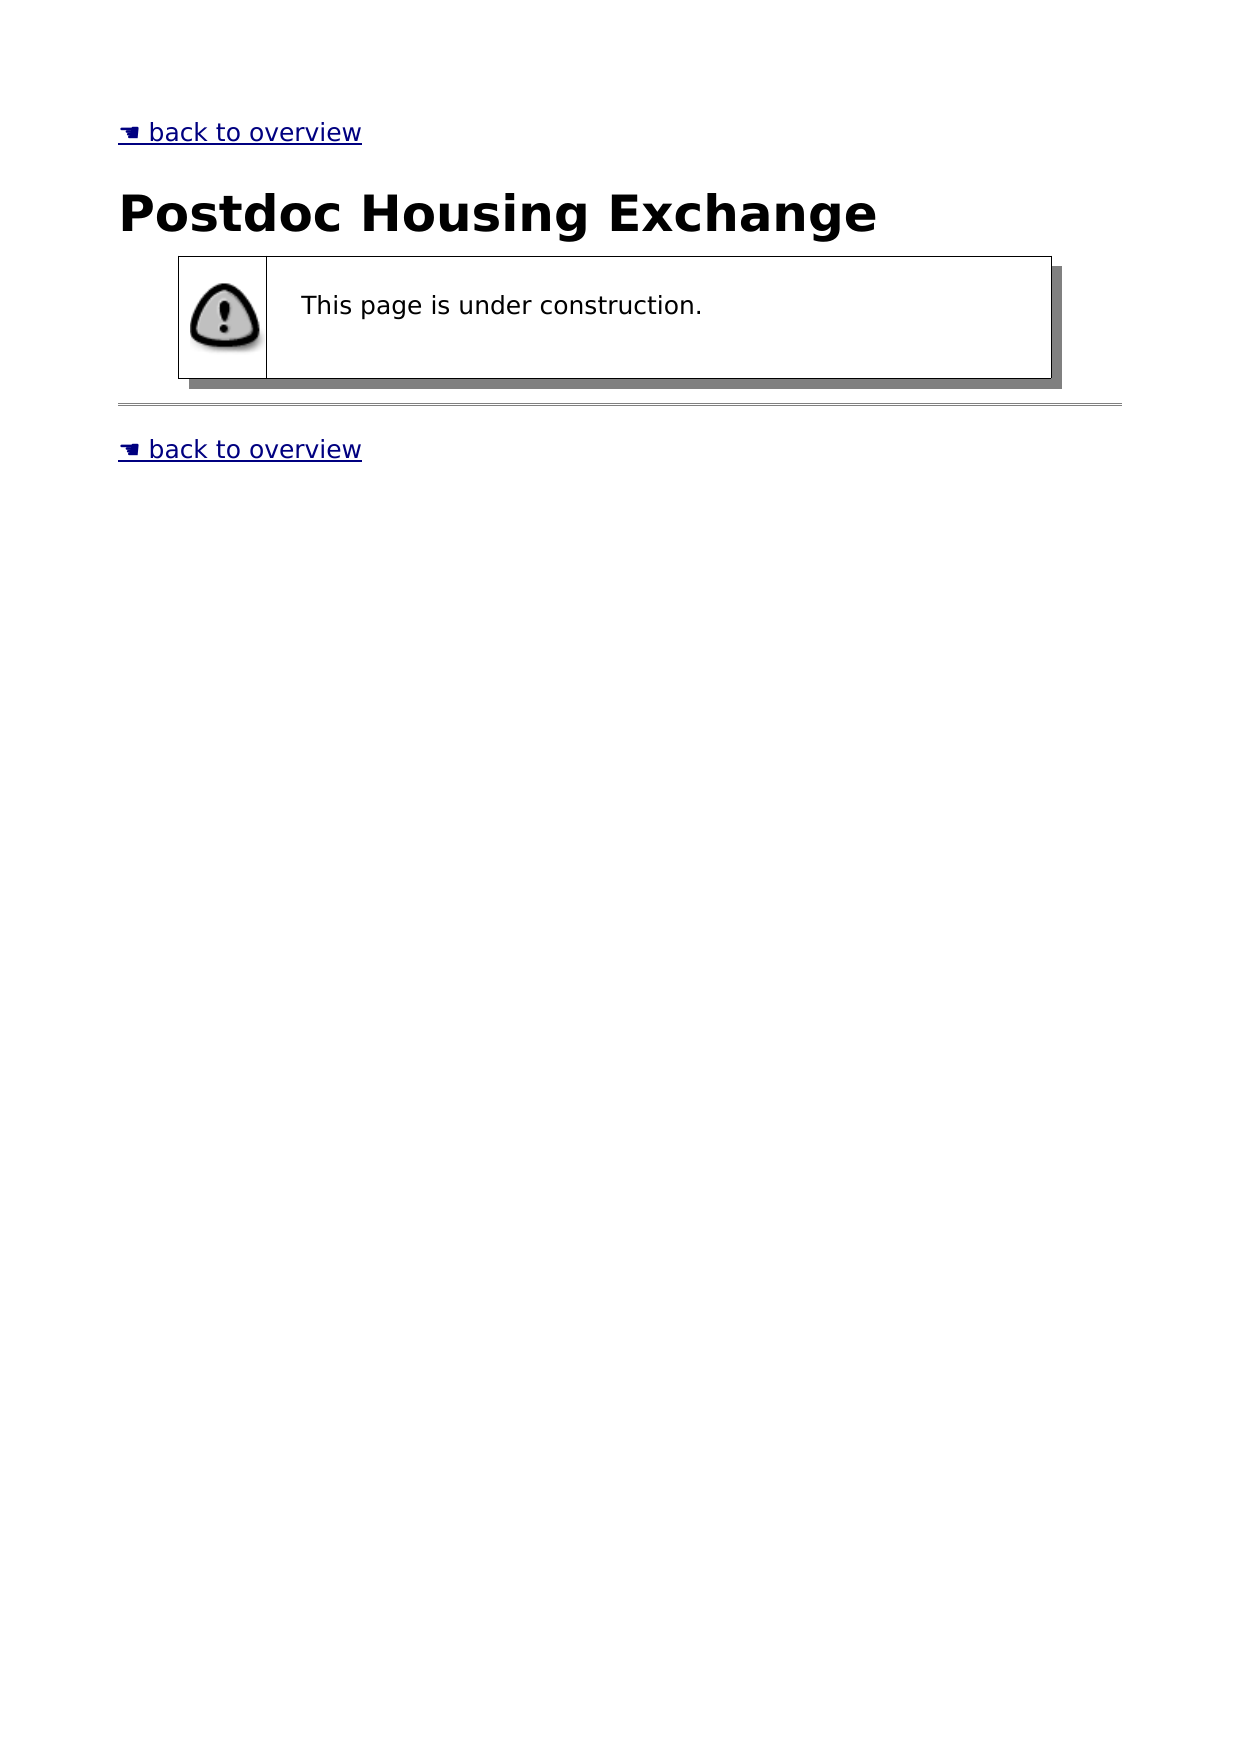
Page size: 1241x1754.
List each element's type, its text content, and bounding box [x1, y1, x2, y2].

text ☚ back to overview [118, 118, 1122, 147]
table_header This page is under construction. [267, 257, 1051, 378]
picture [190, 279, 266, 355]
table_header [179, 257, 266, 378]
text ☚ back to overview [118, 435, 1122, 464]
subtitle Postdoc Housing Exchange [118, 185, 1122, 243]
